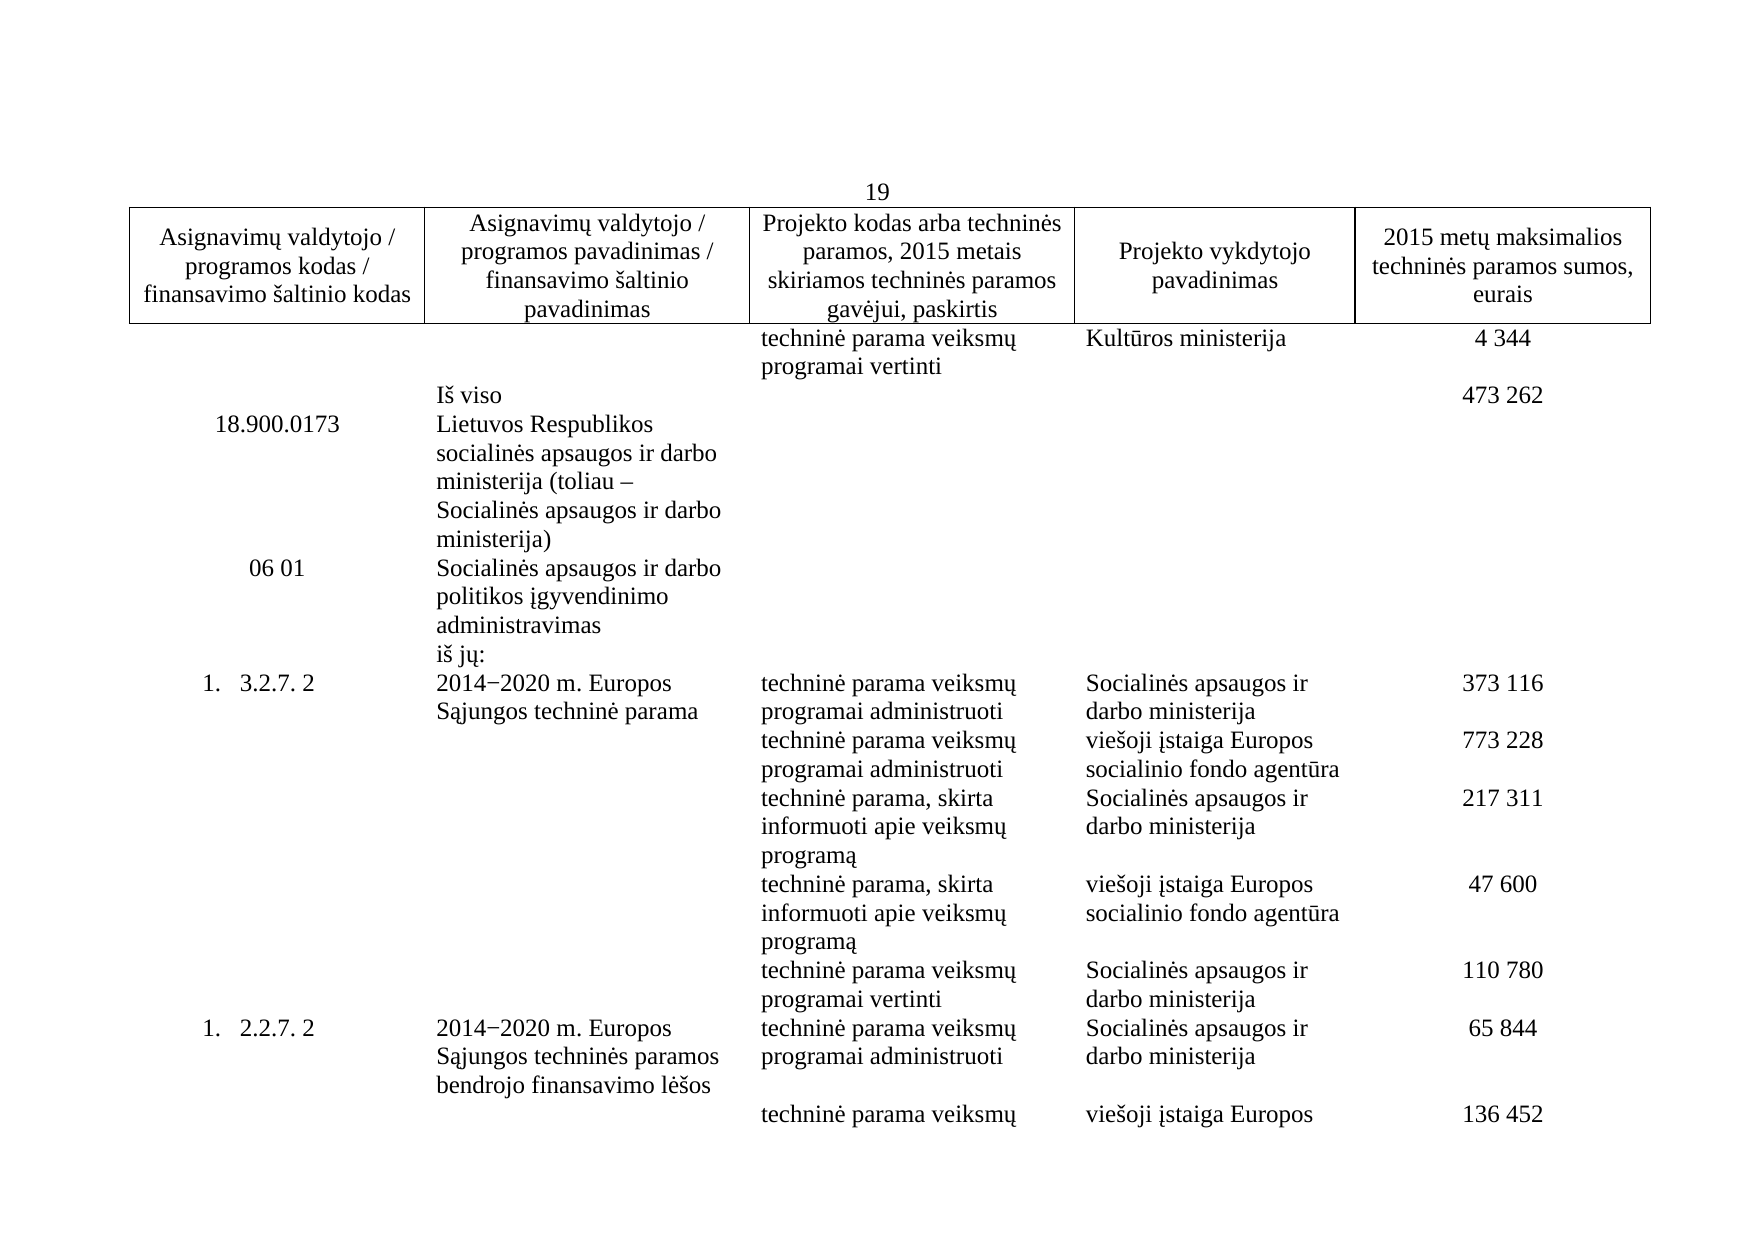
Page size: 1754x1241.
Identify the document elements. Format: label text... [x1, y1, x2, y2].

table_cell Iš viso [425, 380, 749, 409]
table_cell iš jų: [425, 639, 749, 668]
table_header Projekto kodas arba techninės paramos, 2015 metais skiriamos techninės paramos gavėjui, paskirtis [750, 208, 1074, 323]
table_cell 136 452 [1355, 1099, 1650, 1128]
table_cell techninė parama veiksmų programai vertinti [750, 324, 1074, 380]
table_cell techninė parama veiksmų [750, 1099, 1074, 1128]
table_cell techninė parama veiksmų programai administruoti [750, 725, 1074, 783]
table_cell 18.900.0173 [129, 409, 425, 553]
table_cell [1355, 639, 1650, 668]
table_cell [1355, 553, 1650, 639]
table_cell viešoji įstaiga Europos socialinio fondo agentūra [1074, 725, 1355, 783]
table_cell [129, 639, 425, 668]
table_header 2015 metų maksimalios techninės paramos sumos, eurais [1356, 208, 1650, 323]
table_cell 4 344 [1355, 324, 1650, 380]
table_cell [129, 380, 425, 409]
table_cell Lietuvos Respublikos socialinės apsaugos ir darbo ministerija (toliau – Socialinės apsaugos ir darbo ministerija) [425, 409, 749, 553]
table_cell [129, 955, 425, 1013]
table_cell [129, 869, 425, 955]
table_cell 217 311 [1355, 783, 1650, 869]
table_cell [129, 324, 425, 380]
table_cell [129, 783, 425, 869]
table_cell techninė parama, skirta informuoti apie veiksmų programą [750, 869, 1074, 955]
table_header Projekto vykdytojo pavadinimas [1075, 208, 1354, 323]
table_cell [425, 783, 749, 869]
table_cell [425, 725, 749, 783]
table_cell [1074, 553, 1355, 639]
table_cell 47 600 [1355, 869, 1650, 955]
table_cell 110 780 [1355, 955, 1650, 1013]
table_cell [750, 409, 1074, 553]
table_cell [425, 324, 749, 380]
table_cell [1074, 380, 1355, 409]
table_header Asignavimų valdytojo / programos pavadinimas / finansavimo šaltinio pavadinimas [425, 208, 749, 323]
table_cell 65 844 [1355, 1013, 1650, 1099]
table_cell [129, 1099, 425, 1128]
table_cell [1074, 639, 1355, 668]
table_cell techninė parama, skirta informuoti apie veiksmų programą [750, 783, 1074, 869]
table_cell [425, 955, 749, 1013]
table_cell Socialinės apsaugos ir darbo politikos įgyvendinimo administravimas [425, 553, 749, 639]
table_cell Socialinės apsaugos ir darbo ministerija [1074, 955, 1355, 1013]
table_cell techninė parama veiksmų programai vertinti [750, 955, 1074, 1013]
table_cell 2014−2020 m. Europos Sąjungos techninė parama [425, 668, 749, 725]
table_cell techninė parama veiksmų programai administruoti [750, 1013, 1074, 1099]
table_cell [1074, 409, 1355, 553]
table_cell 06 01 [129, 553, 425, 639]
table_cell 373 116 [1355, 668, 1650, 725]
table_cell [1355, 409, 1650, 553]
table_header Asignavimų valdytojo / programos kodas / finansavimo šaltinio kodas [130, 208, 424, 323]
table_cell [129, 725, 425, 783]
table_cell viešoji įstaiga Europos [1074, 1099, 1355, 1128]
table_cell [425, 869, 749, 955]
table_cell Kultūros ministerija [1074, 324, 1355, 380]
table_cell Socialinės apsaugos ir darbo ministerija [1074, 783, 1355, 869]
table_cell [750, 380, 1074, 409]
table_cell viešoji įstaiga Europos socialinio fondo agentūra [1074, 869, 1355, 955]
table_cell 773 228 [1355, 725, 1650, 783]
table_cell 1. 3.2.7. 2 [129, 668, 425, 725]
table_cell [750, 639, 1074, 668]
table_cell [750, 553, 1074, 639]
table_cell [425, 1099, 749, 1128]
table_cell Socialinės apsaugos ir darbo ministerija [1074, 668, 1355, 725]
table_cell 2014−2020 m. Europos Sąjungos techninės paramos bendrojo finansavimo lėšos [425, 1013, 749, 1099]
table_cell Socialinės apsaugos ir darbo ministerija [1074, 1013, 1355, 1099]
table_cell techninė parama veiksmų programai administruoti [750, 668, 1074, 725]
table_cell 473 262 [1355, 380, 1650, 409]
table_cell 1. 2.2.7. 2 [129, 1013, 425, 1099]
